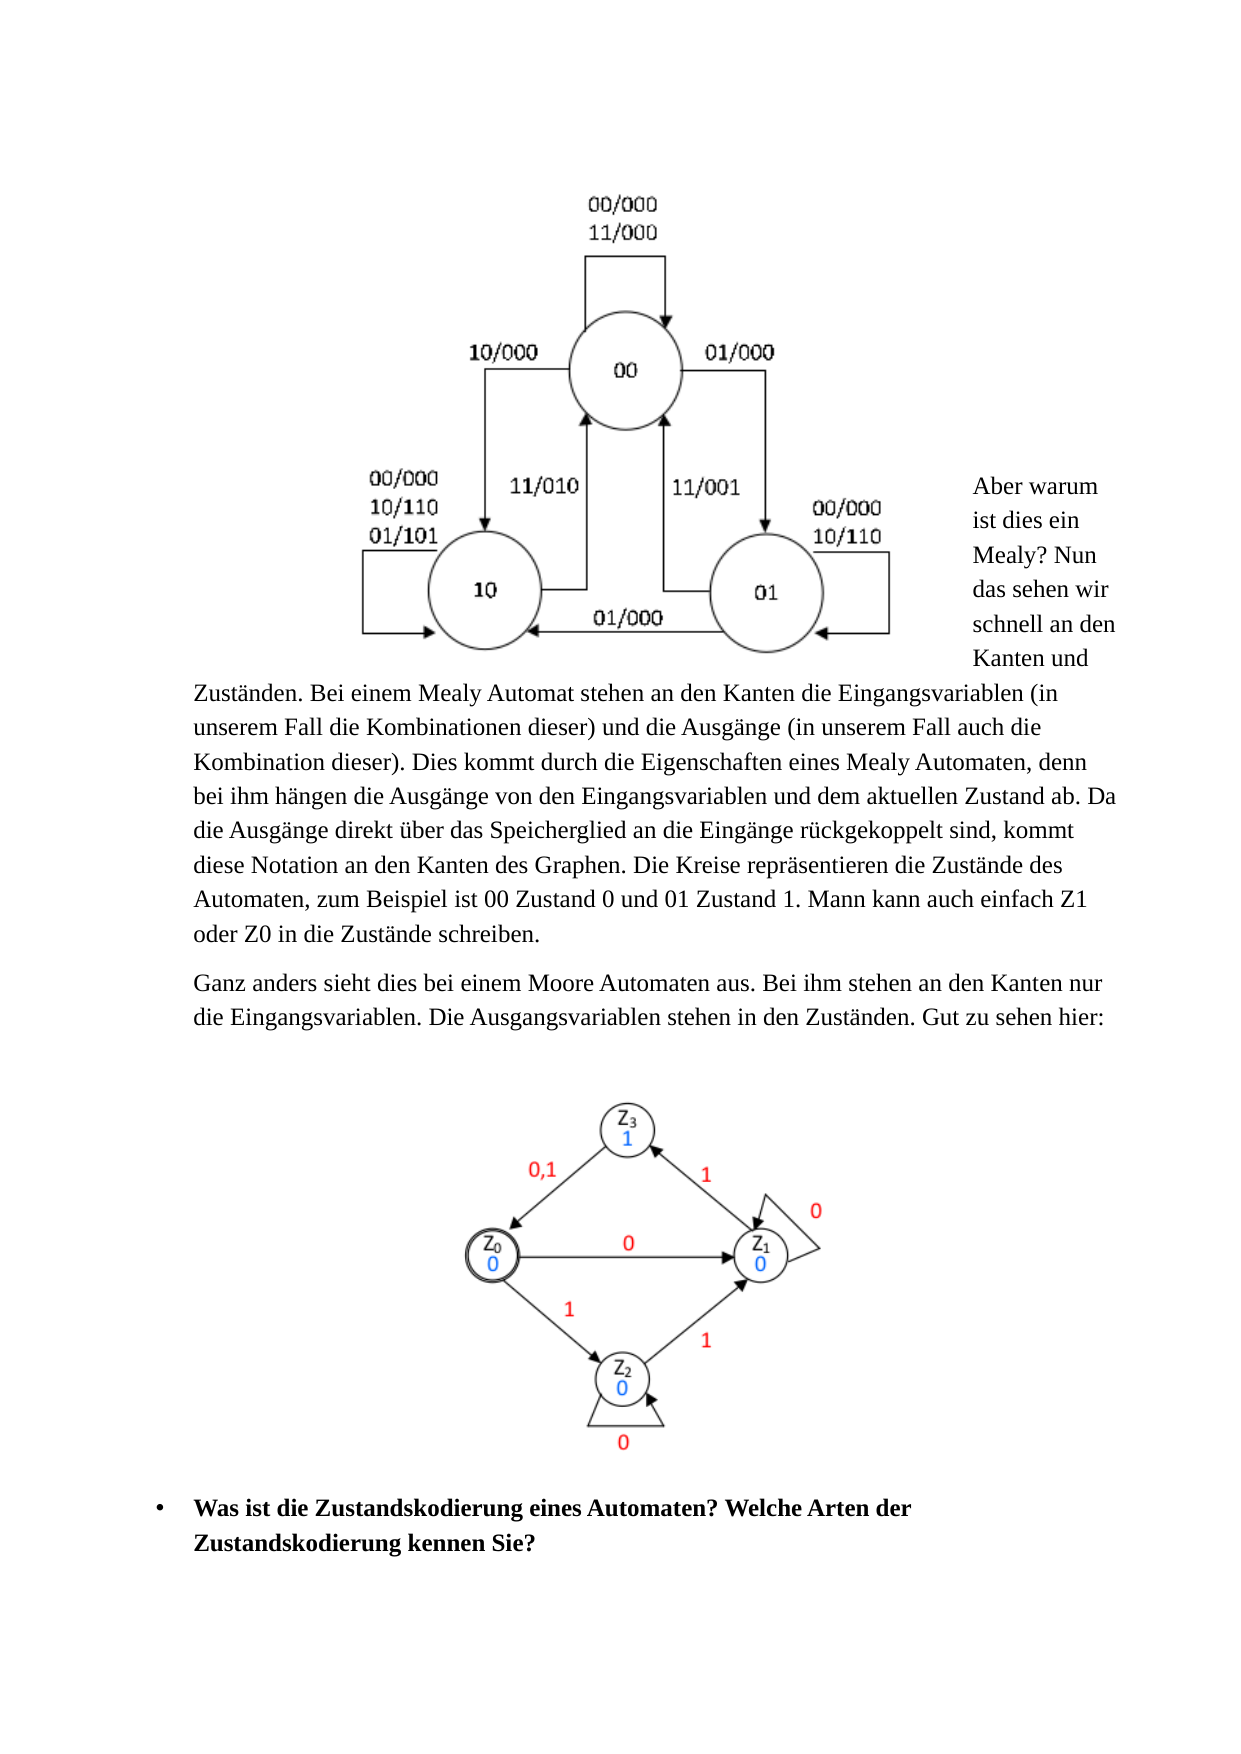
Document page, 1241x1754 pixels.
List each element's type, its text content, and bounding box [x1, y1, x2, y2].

list Aber warum ist dies ein Mealy? Nun das sehen wir schnell an den Kanten und Zuständen. Bei einem Mealy Automat stehen an den Kanten die Eingangsvariablen (in unserem Fall die Kombinationen dieser) und die Ausgänge (in unserem Fall auch die Kombination dieser). Dies kommt durch die Eigenschaften eines Mealy Automaten, denn bei ihm hängen die Ausgänge von den Eingangsvariablen und dem aktuellen Zustand ab. Da die Ausgänge direkt über das Speicherglied an die Eingänge rückgekoppelt sind, kommt diese Notation an den Kanten des Graphen. Die Kreise repräsentieren die Zustände des Automaten, zum Beispiel ist 00 Zustand 0 und 01 Zustand 1. Mann kann auch einfach Z1 oder Z0 in die Zustände schreiben. [156, 471, 1122, 948]
list Ganz anders sieht dies bei einem Moore Automaten aus. Bei ihm stehen an den Kanten nur die Eingangsvariablen. Die Ausgangsvariablen stehen in den Zuständen. Gut zu sehen hier: [156, 968, 1122, 1031]
list Was ist die Zustandskodierung eines Automaten? Welche Arten der Zustandskodierung kennen Sie? [156, 1493, 1122, 1556]
picture [442, 1085, 844, 1460]
picture [342, 176, 898, 658]
